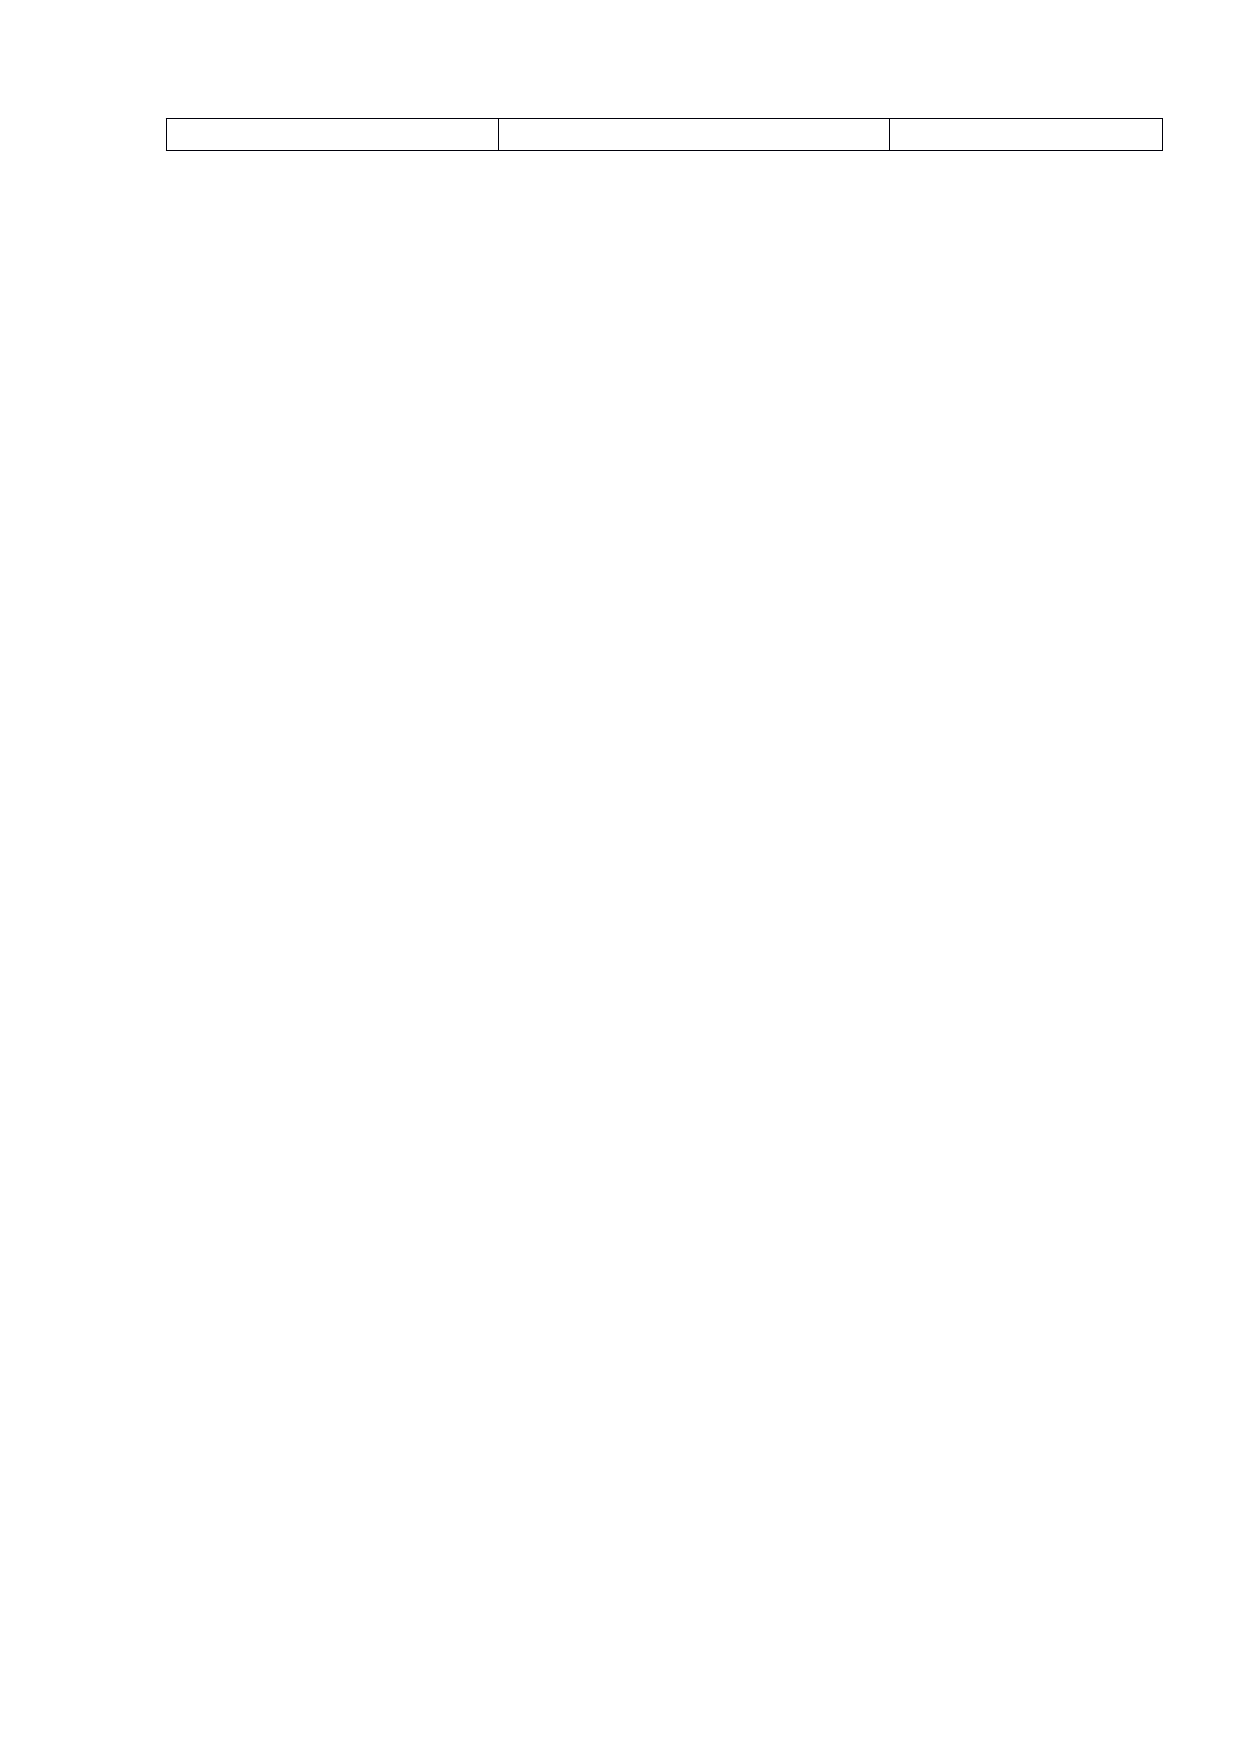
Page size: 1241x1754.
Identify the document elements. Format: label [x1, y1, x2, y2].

table_cell [167, 119, 498, 150]
table_cell [890, 119, 1162, 150]
table_cell [499, 119, 889, 150]
